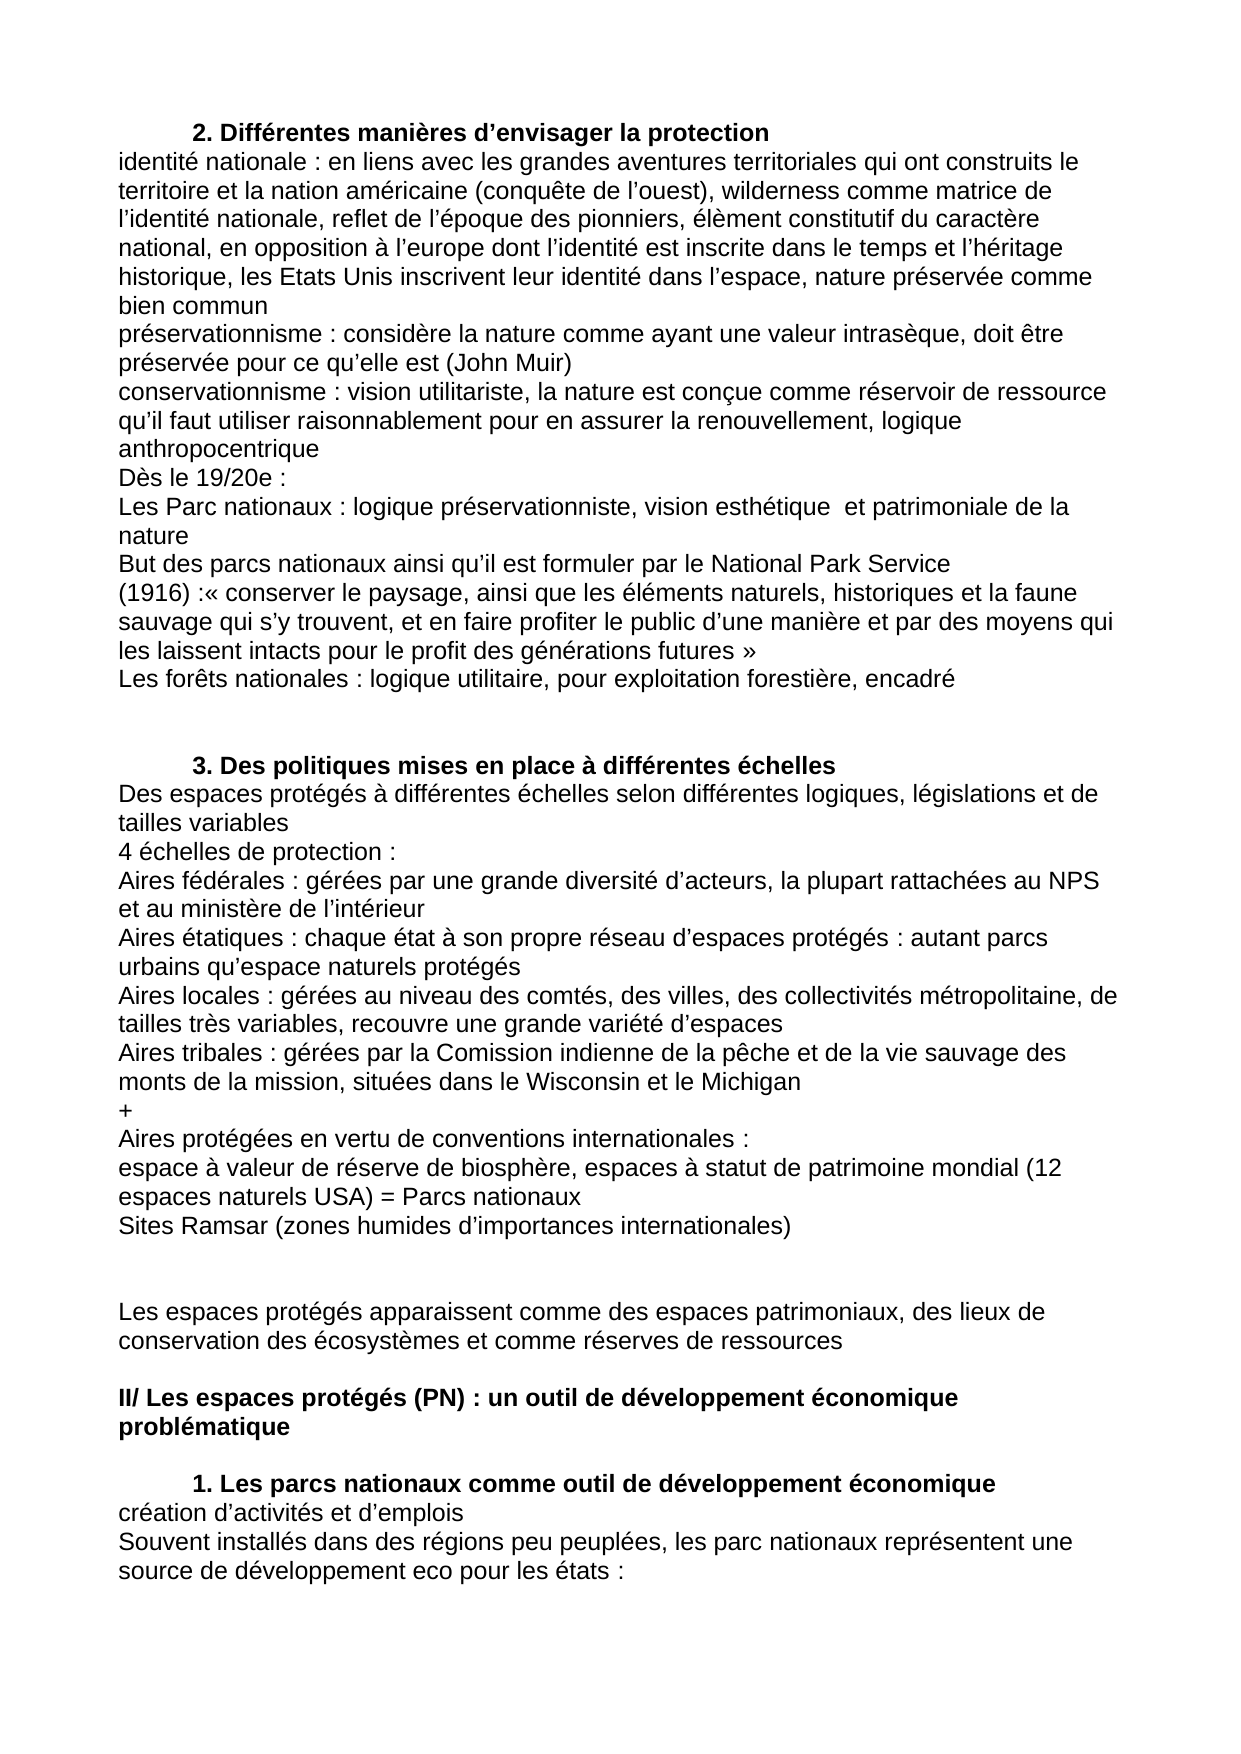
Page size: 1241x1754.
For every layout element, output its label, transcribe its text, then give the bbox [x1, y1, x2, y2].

text 4 échelles de protection : [118, 837, 1122, 866]
text Aires fédérales : gérées par une grande diversité d’acteurs, la plupart rattachées au NPS et au ministère de l’intérieur [118, 866, 1122, 923]
text Sites Ramsar (zones humides d’importances internationales) [118, 1211, 1122, 1239]
text Souvent installés dans des régions peu peuplées, les parc nationaux représentent une source de développement eco pour les états : [118, 1527, 1122, 1584]
text Des espaces protégés à différentes échelles selon différentes logiques, législations et de tailles variables [118, 779, 1122, 837]
text + [118, 1096, 1122, 1124]
text Aires locales : gérées au niveau des comtés, des villes, des collectivités métropolitaine, de tailles très variables, recouvre une grande variété d’espaces [118, 981, 1122, 1038]
text 3. Des politiques mises en place à différentes échelles [118, 751, 1122, 779]
text Aires étatiques : chaque état à son propre réseau d’espaces protégés : autant parcs urbains qu’espace naturels protégés [118, 923, 1122, 981]
text identité nationale : en liens avec les grandes aventures territoriales qui ont construits le territoire et la nation américaine (conquête de l’ouest), wilderness comme matrice de l’identité nationale, reflet de l’époque des pionniers, élèment constitutif du caractère national, en opposition à l’europe dont l’identité est inscrite dans le temps et l’héritage historique, les Etats Unis inscrivent leur identité dans l’espace, nature préservée comme bien commun [118, 147, 1122, 319]
text Les forêts nationales : logique utilitaire, pour exploitation forestière, encadré [118, 664, 1122, 693]
text Les espaces protégés apparaissent comme des espaces patrimoniaux, des lieux de conservation des écosystèmes et comme réserves de ressources [118, 1297, 1122, 1354]
text conservationnisme : vision utilitariste, la nature est conçue comme réservoir de ressource qu’il faut utiliser raisonnablement pour en assurer la renouvellement, logique anthropocentrique [118, 377, 1122, 463]
text II/ Les espaces protégés (PN) : un outil de développement économique problématique [118, 1383, 1122, 1441]
text But des parcs nationaux ainsi qu’il est formuler par le National Park Service (1916) :« conserver le paysage, ainsi que les éléments naturels, historiques et la faune sauvage qui s’y trouvent, et en faire profiter le public d’une manière et par des moyens qui les laissent intacts pour le profit des générations futures » [118, 549, 1122, 664]
text Les Parc nationaux : logique préservationniste, vision esthétique et patrimoniale de la nature [118, 492, 1122, 549]
text espace à valeur de réserve de biosphère, espaces à statut de patrimoine mondial (12 espaces naturels USA) = Parcs nationaux [118, 1153, 1122, 1211]
text Aires tribales : gérées par la Comission indienne de la pêche et de la vie sauvage des monts de la mission, situées dans le Wisconsin et le Michigan [118, 1038, 1122, 1096]
text 1. Les parcs nationaux comme outil de développement économique [118, 1469, 1122, 1498]
text préservationnisme : considère la nature comme ayant une valeur intrasèque, doit être préservée pour ce qu’elle est (John Muir) [118, 319, 1122, 377]
text 2. Différentes manières d’envisager la protection [118, 118, 1122, 147]
text création d’activités et d’emplois [118, 1498, 1122, 1527]
text Dès le 19/20e : [118, 463, 1122, 492]
text Aires protégées en vertu de conventions internationales : [118, 1124, 1122, 1153]
